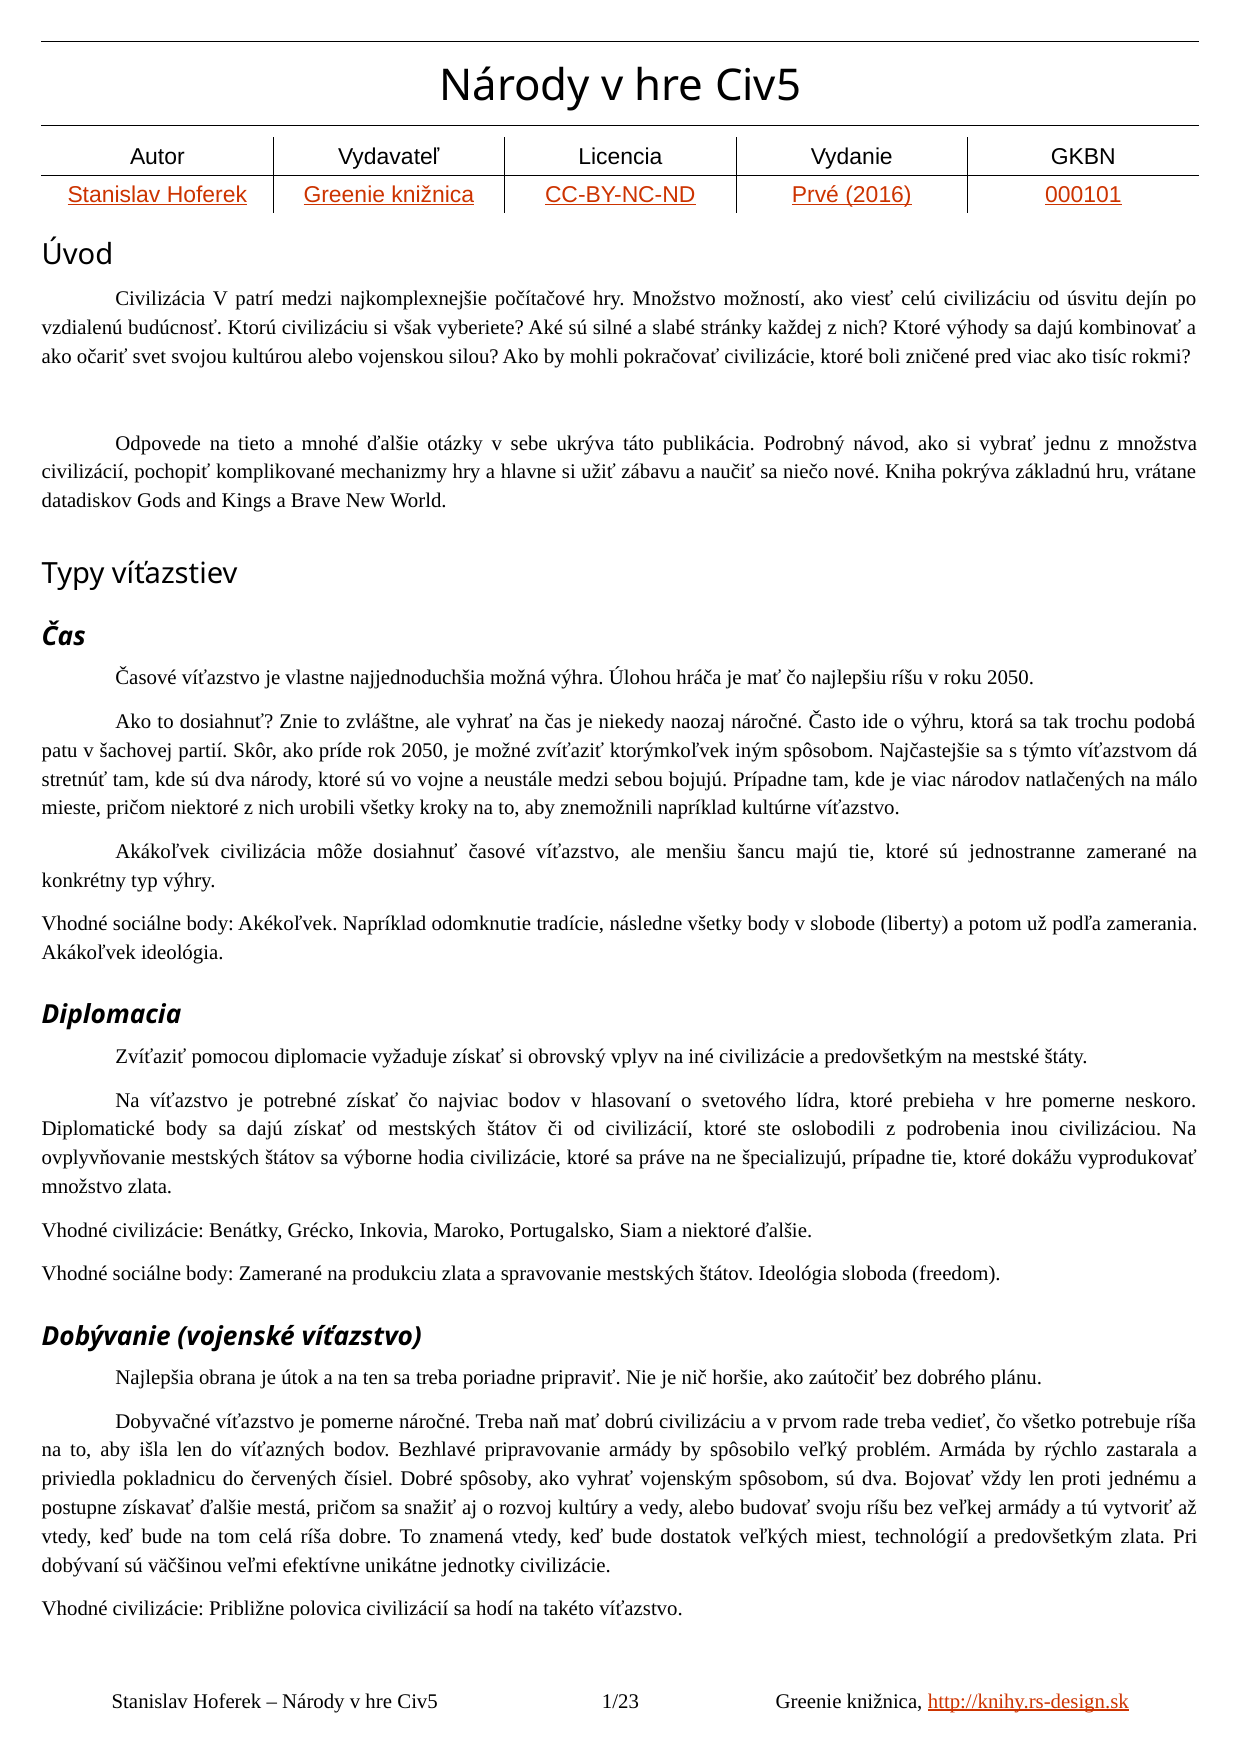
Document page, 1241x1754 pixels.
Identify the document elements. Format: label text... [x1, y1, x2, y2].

table_cell Greenie knižnica [274, 176, 504, 213]
table_cell Stanislav Hoferek [41, 176, 273, 213]
text Vhodné civilizácie: Benátky, Grécko, Inkovia, Maroko, Portugalsko, Siam a niektoré ďalšie. [41, 1217, 1199, 1242]
subtitle Národy v hre Civ5 [41, 42, 1199, 125]
text Najlepšia obrana je útok a na ten sa treba poriadne pripraviť. Nie je nič horšie, ako zaútočiť bez dobrého plánu. [41, 1365, 1199, 1389]
subtitle Typy víťazstiev [41, 552, 1199, 592]
table_header Autor [41, 137, 273, 175]
table_header Licencia [505, 137, 736, 175]
text Časové víťazstvo je vlastne najjednoduchšia možná výhra. Úlohou hráča je mať čo najlepšiu ríšu v roku 2050. [41, 665, 1199, 689]
text Vhodné sociálne body: Akékoľvek. Napríklad odomknutie tradície, následne všetky body v slobode (liberty) a potom už podľa zamerania. Akákoľvek ideológia. [41, 911, 1199, 964]
text Zvíťaziť pomocou diplomacie vyžaduje získať si obrovský vplyv na iné civilizácie a predovšetkým na mestské štáty. [41, 1044, 1199, 1068]
text Odpovede na tieto a mnohé ďalšie otázky v sebe ukrýva táto publikácia. Podrobný návod, ako si vybrať jednu z množstva civilizácií, pochopiť komplikované mechanizmy hry a hlavne si užiť zábavu a naučiť sa niečo nové. Kniha pokrýva základnú hru, vrátane datadiskov Gods and Kings a Brave New World. [41, 430, 1199, 512]
subtitle Úvod [41, 234, 1199, 273]
table_header Vydavateľ [274, 137, 504, 175]
text Akákoľvek civilizácia môže dosiahnuť časové víťazstvo, ale menšiu šancu majú tie, ktoré sú jednostranne zamerané na konkrétny typ výhry. [41, 839, 1199, 892]
text Ako to dosiahnuť? Znie to zvláštne, ale vyhrať na čas je niekedy naozaj náročné. Často ide o výhru, ktorá sa tak trochu podobá patu v šachovej partií. Skôr, ako príde rok 2050, je možné zvíťaziť ktorýmkoľvek iným spôsobom. Najčastejšie sa s týmto víťazstvom dá stretnúť tam, kde sú dva národy, ktoré sú vo vojne a neustále medzi sebou bojujú. Prípadne tam, kde je viac národov natlačených na málo mieste, pričom niektoré z nich urobili všetky kroky na to, aby znemožnili napríklad kultúrne víťazstvo. [41, 709, 1199, 819]
text Na víťazstvo je potrebné získať čo najviac bodov v hlasovaní o svetového lídra, ktoré prebieha v hre pomerne neskoro. Diplomatické body sa dajú získať od mestských štátov či od civilizácií, ktoré ste oslobodili z podrobenia inou civilizáciou. Na ovplyvňovanie mestských štátov sa výborne hodia civilizácie, ktoré sa práve na ne špecializujú, prípadne tie, ktoré dokážu vyprodukovať množstvo zlata. [41, 1087, 1199, 1198]
text Vhodné civilizácie: Približne polovica civilizácií sa hodí na takéto víťazstvo. [41, 1596, 1199, 1620]
subtitle Dobývanie (vojenské víťazstvo) [41, 1317, 1199, 1353]
text Dobyvačné víťazstvo je pomerne náročné. Treba naň mať dobrú civilizáciu a v prvom rade treba vedieť, čo všetko potrebuje ríša na to, aby išla len do víťazných bodov. Bezhlavé pripravovanie armády by spôsobilo veľký problém. Armáda by rýchlo zastarala a priviedla pokladnicu do červených čísiel. Dobré spôsoby, ako vyhrať vojenským spôsobom, sú dva. Bojovať vždy len proti jednému a postupne získavať ďalšie mestá, pričom sa snažiť aj o rozvoj kultúry a vedy, alebo budovať svoju ríšu bez veľkej armády a tú vytvoriť až vtedy, keď bude na tom celá ríša dobre. To znamená vtedy, keď bude dostatok veľkých miest, technológií a predovšetkým zlata. Pri dobývaní sú väčšinou veľmi efektívne unikátne jednotky civilizácie. [41, 1408, 1199, 1577]
table_header Vydanie [737, 137, 967, 175]
table_cell 000101 [968, 176, 1199, 213]
text Vhodné sociálne body: Zamerané na produkciu zlata a spravovanie mestských štátov. Ideológia sloboda (freedom). [41, 1261, 1199, 1285]
table_cell CC-BY-NC-ND [505, 176, 736, 213]
table_cell Prvé (2016) [737, 176, 967, 213]
text Civilizácia V patrí medzi najkomplexnejšie počítačové hry. Množstvo možností, ako viesť celú civilizáciu od úsvitu dejín po vzdialenú budúcnosť. Ktorú civilizáciu si však vyberiete? Aké sú silné a slabé stránky každej z nich? Ktoré výhody sa dajú kombinovať a ako očariť svet svojou kultúrou alebo vojenskou silou? Ako by mohli pokračovať civilizácie, ktoré boli zničené pred viac ako tisíc rokmi? [41, 286, 1199, 368]
subtitle Čas [41, 617, 1199, 653]
table_header GKBN [968, 137, 1199, 175]
subtitle Diplomacia [41, 996, 1199, 1032]
